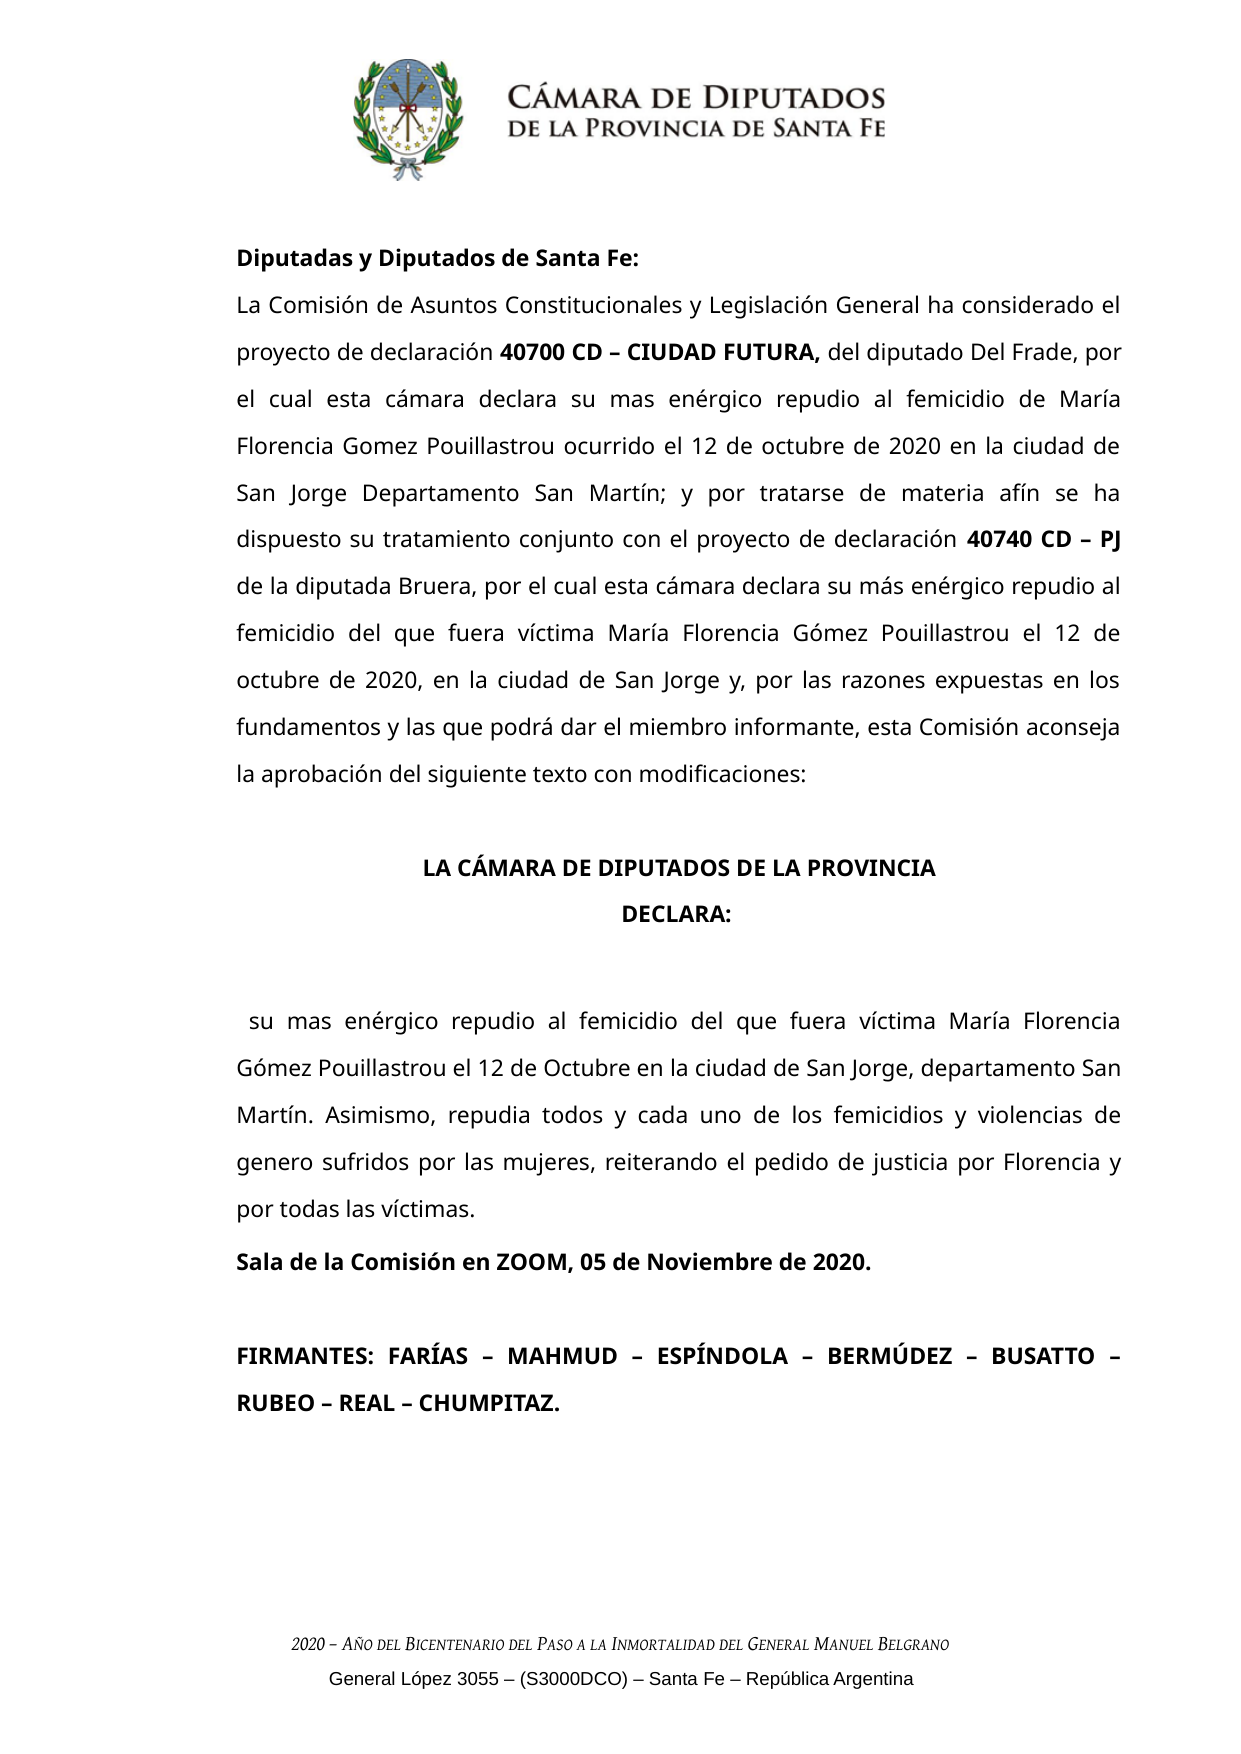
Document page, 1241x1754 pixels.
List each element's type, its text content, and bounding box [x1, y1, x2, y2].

text Diputadas y Diputados de Santa Fe: [236, 242, 1122, 273]
text La Comisión de Asuntos Constitucionales y Legislación General ha considerado el proyecto de declaración 40700 CD – CIUDAD FUTURA, del diputado Del Frade, por el cual esta cámara declara su mas enérgico repudio al femicidio de María Florencia Gomez Pouillastrou ocurrido el 12 de octubre de 2020 en la ciudad de San Jorge Departamento San Martín; y por tratarse de materia afín se ha dispuesto su tratamiento conjunto con el proyecto de declaración 40740 CD – PJ de la diputada Bruera, por el cual esta cámara declara su más enérgico repudio al femicidio del que fuera víctima María Florencia Gómez Pouillastrou el 12 de octubre de 2020, en la ciudad de San Jorge y, por las razones expuestas en los fundamentos y las que podrá dar el miembro informante, esta Comisión aconseja la aprobación del siguiente texto con modificaciones: [236, 289, 1122, 789]
text LA CÁMARA DE DIPUTADOS DE LA PROVINCIA [236, 852, 1122, 883]
text DECLARA: [236, 898, 1122, 930]
text su mas enérgico repudio al femicidio del que fuera víctima María Florencia Gómez Pouillastrou el 12 de Octubre en la ciudad de San Jorge, departamento San Martín. Asimismo, repudia todos y cada uno de los femicidios y violencias de genero sufridos por las mujeres, reiterando el pedido de justicia por Florencia y por todas las víctimas. [236, 1005, 1122, 1224]
text Sala de la Comisión en ZOOM, 05 de Noviembre de 2020. [236, 1246, 1122, 1277]
text FIRMANTES: FARÍAS – MAHMUD – ESPÍNDOLA – BERMÚDEZ – BUSATTO – RUBEO – REAL – CHUMPITAZ. [236, 1340, 1122, 1418]
